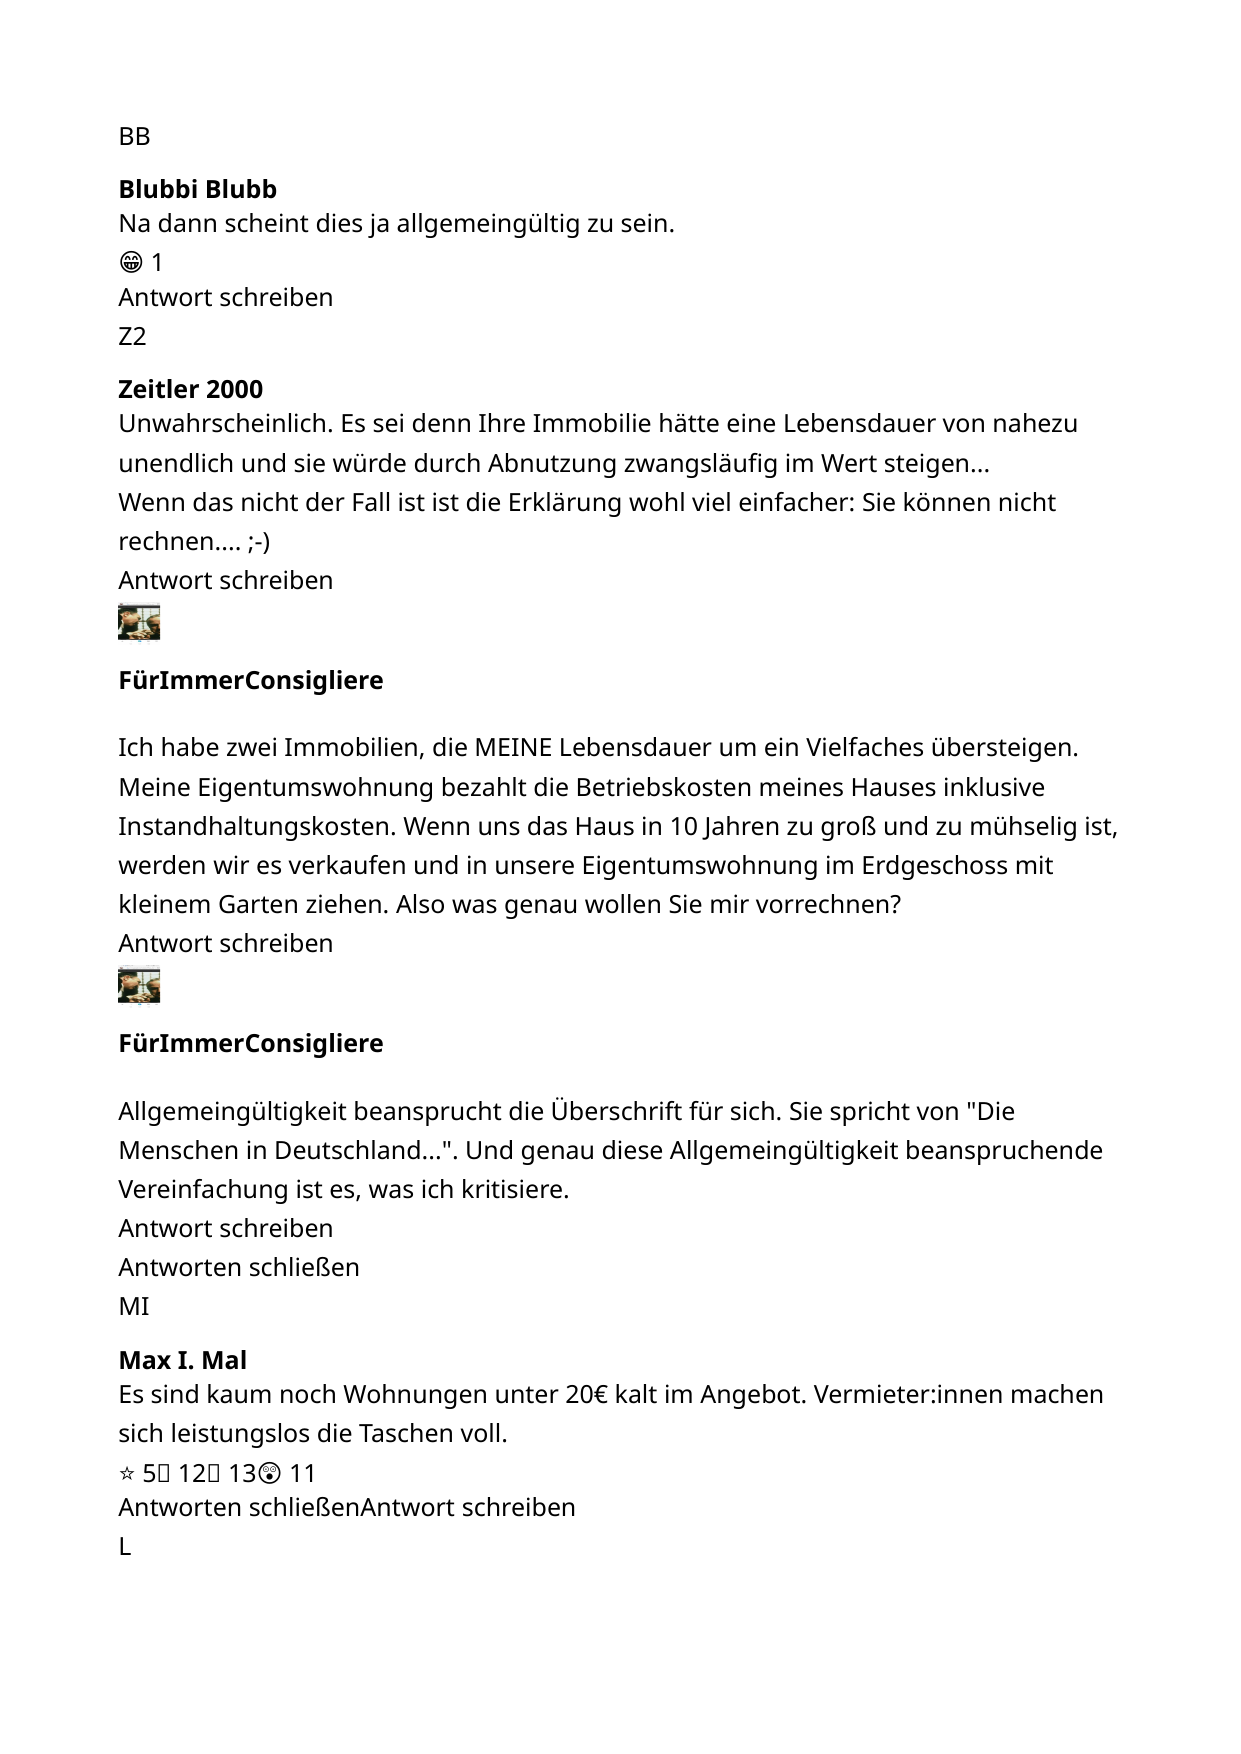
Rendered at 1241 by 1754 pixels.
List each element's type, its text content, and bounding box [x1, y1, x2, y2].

text Antwort schreiben [118, 926, 1122, 960]
text ⭐️ 5🙁 12🤨 13😲 11 [118, 1455, 1122, 1489]
text Na dann scheint dies ja allgemeingültig zu sein. [118, 206, 1122, 240]
text Antworten schließenAntwort schreiben [118, 1489, 1122, 1523]
text Antwort schreiben [118, 279, 1122, 313]
subtitle FürImmerConsigliere [118, 663, 1122, 697]
text Ich habe zwei Immobilien, die MEINE Lebensdauer um ein Vielfaches übersteigen. Meine Eigentumswohnung bezahlt die Betriebskosten meines Hauses inklusive Instandhaltungskosten. Wenn uns das Haus in 10 Jahren zu groß und zu mühselig ist, werden wir es verkaufen und in unsere Eigentumswohnung im Erdgeschoss mit kleinem Garten ziehen. Also was genau wollen Sie mir vorrechnen? [118, 730, 1122, 921]
picture [118, 965, 161, 1008]
text Wenn das nicht der Fall ist ist die Erklärung wohl viel einfacher: Sie können nicht rechnen.... ;-) [118, 484, 1122, 558]
subtitle Zeitler 2000 [118, 372, 1122, 406]
text Unwahrscheinlich. Es sei denn Ihre Immobilie hätte eine Lebensdauer von nahezu unendlich und sie würde durch Abnutzung zwangsläufig im Wert steigen... [118, 406, 1122, 479]
text BB [118, 118, 1122, 152]
text Antwort schreiben [118, 1211, 1122, 1245]
subtitle Blubbi Blubb [118, 172, 1122, 206]
text Z2 [118, 318, 1122, 352]
subtitle FürImmerConsigliere [118, 1026, 1122, 1060]
text Antworten schließen [118, 1250, 1122, 1284]
text Es sind kaum noch Wohnungen unter 20€ kalt im Angebot. Vermieter:innen machen sich leistungslos die Taschen voll. [118, 1377, 1122, 1450]
text 😁 1 [118, 245, 1122, 279]
picture [118, 602, 161, 645]
text MI [118, 1289, 1122, 1323]
text L [118, 1528, 1122, 1562]
text Antwort schreiben [118, 563, 1122, 597]
text Allgemeingültigkeit beansprucht die Überschrift für sich. Sie spricht von "Die Menschen in Deutschland...". Und genau diese Allgemeingültigkeit beanspruchende Vereinfachung ist es, was ich kritisiere. [118, 1093, 1122, 1206]
subtitle Max I. Mal [118, 1343, 1122, 1377]
